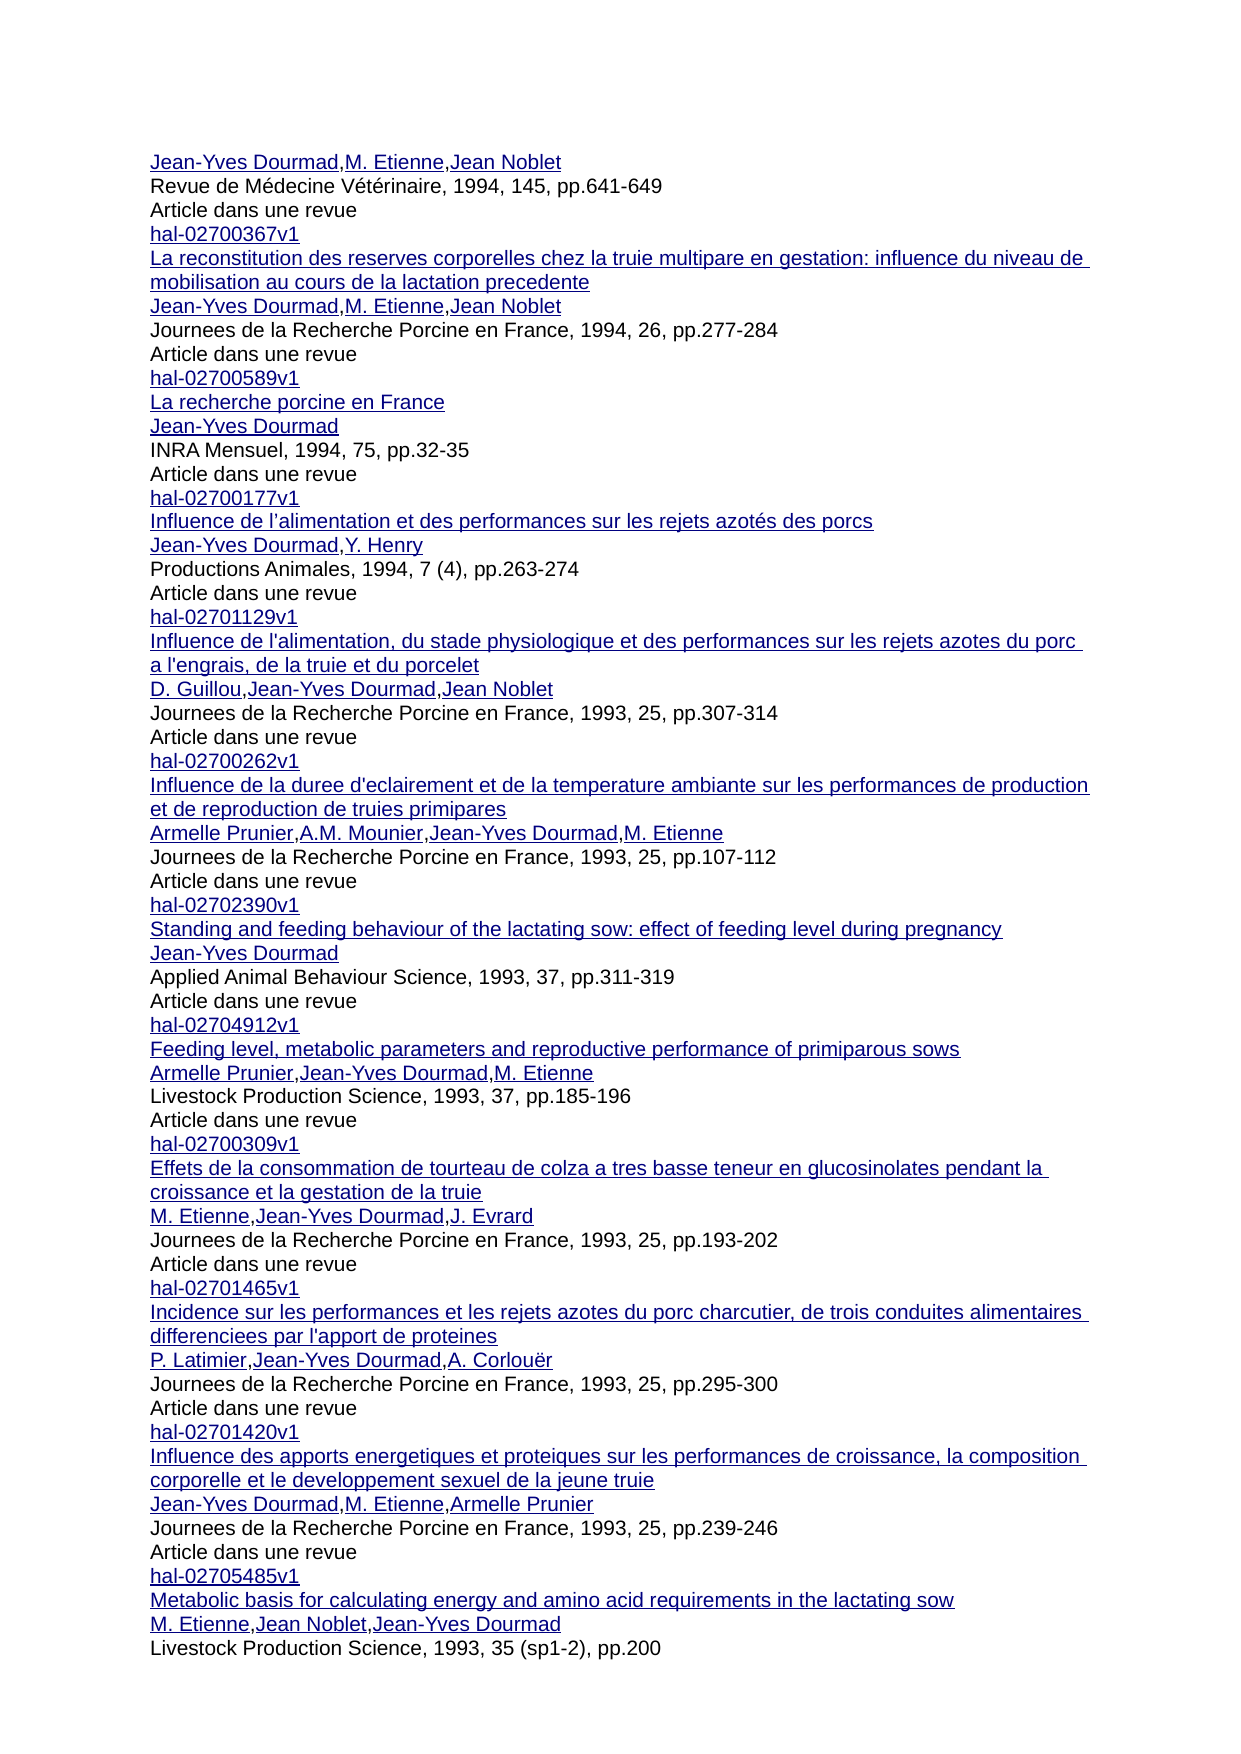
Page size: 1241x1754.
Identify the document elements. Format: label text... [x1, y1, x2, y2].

table_cell Influence des apports energetiques et proteiques sur les performances de croissance, la composition corporelle et le developpement sexuel de la jeune truie Jean-Yves Dourmad,M. Etienne,Armelle Prunier Journees de la Recherche Porcine en France, 1993, 25, pp.239-246 Article dans une revue hal-02705485v1 [150, 1444, 1090, 1587]
table_cell La recherche porcine en France Jean-Yves Dourmad INRA Mensuel, 1994, 75, pp.32-35 Article dans une revue hal-02700177v1 [150, 390, 1090, 509]
table_cell Incidence sur les performances et les rejets azotes du porc charcutier, de trois conduites alimentaires differenciees par l'apport de proteines P. Latimier,Jean-Yves Dourmad,A. Corlouër Journees de la Recherche Porcine en France, 1993, 25, pp.295-300 Article dans une revue hal-02701420v1 [150, 1300, 1090, 1444]
table_cell Metabolic basis for calculating energy and amino acid requirements in the lactating sow M. Etienne,Jean Noblet,Jean-Yves Dourmad Livestock Production Science, 1993, 35 (sp1-2), pp.200 [150, 1588, 1090, 1659]
table_cell mobilisation au cours de la lactation precedente Jean-Yves Dourmad,M. Etienne,Jean Noblet Journees de la Recherche Porcine en France, 1994, 26, pp.277-284 Article dans une revue hal-02700589v1 [150, 268, 1090, 389]
table_cell Influence de l’alimentation et des performances sur les rejets azotés des porcs Jean-Yves Dourmad,Y. Henry Productions Animales, 1994, 7 (4), pp.263-274 Article dans une revue hal-02701129v1 [150, 509, 1090, 629]
table_cell et de reproduction de truies primipares Armelle Prunier,A.M. Mounier,Jean-Yves Dourmad,M. Etienne Journees de la Recherche Porcine en France, 1993, 25, pp.107-112 Article dans une revue hal-02702390v1 [150, 795, 1090, 917]
table_cell Influence de l'alimentation, du stade physiologique et des performances sur les rejets azotes du porc a l'engrais, de la truie et du porcelet D. Guillou,Jean-Yves Dourmad,Jean Noblet Journees de la Recherche Porcine en France, 1993, 25, pp.307-314 Article dans une revue hal-02700262v1 [150, 629, 1090, 773]
table_cell Standing and feeding behaviour of the lactating sow: effect of feeding level during pregnancy Jean-Yves Dourmad Applied Animal Behaviour Science, 1993, 37, pp.311-319 Article dans une revue hal-02704912v1 [150, 917, 1090, 1036]
table_cell Influence de la duree d'eclairement et de la temperature ambiante sur les performances de production [150, 773, 1090, 794]
table_cell Jean-Yves Dourmad,M. Etienne,Jean Noblet Revue de Médecine Vétérinaire, 1994, 145, pp.641-649 Article dans une revue hal-02700367v1 [150, 150, 1090, 246]
table_cell La reconstitution des reserves corporelles chez la truie multipare en gestation: influence du niveau de [150, 246, 1090, 267]
table_cell Effets de la consommation de tourteau de colza a tres basse teneur en glucosinolates pendant la croissance et la gestation de la truie M. Etienne,Jean-Yves Dourmad,J. Evrard Journees de la Recherche Porcine en France, 1993, 25, pp.193-202 Article dans une revue hal-02701465v1 [150, 1156, 1090, 1300]
table_cell Feeding level, metabolic parameters and reproductive performance of primiparous sows Armelle Prunier,Jean-Yves Dourmad,M. Etienne Livestock Production Science, 1993, 37, pp.185-196 Article dans une revue hal-02700309v1 [150, 1036, 1090, 1156]
